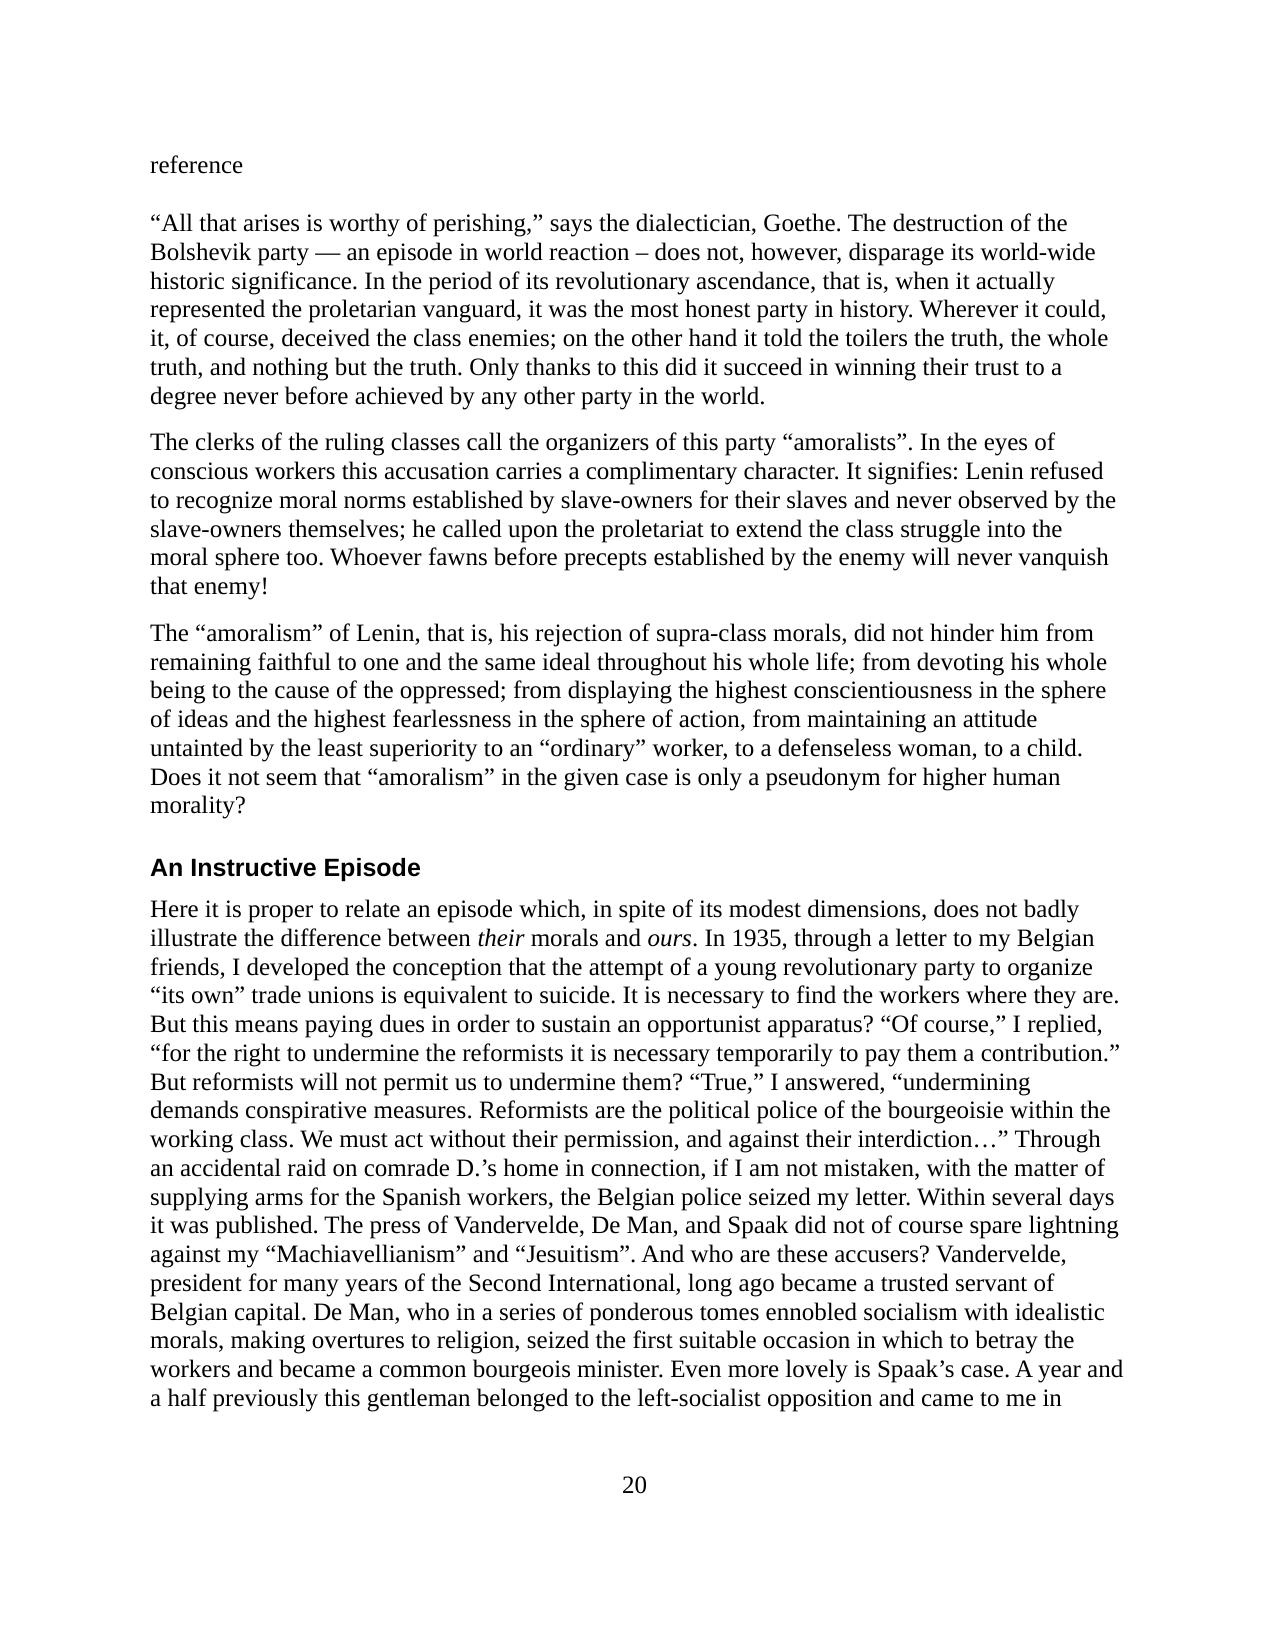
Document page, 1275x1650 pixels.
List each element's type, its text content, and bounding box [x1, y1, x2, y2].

text Here it is proper to relate an episode which, in spite of its modest dimensions, does not badly illustrate the difference between their morals and ours. In 1935, through a letter to my Belgian friends, I developed the conception that the attempt of a young revolutionary party to organize “its own” trade unions is equivalent to suicide. It is necessary to find the workers where they are. But this means paying dues in order to sustain an opportunist apparatus? “Of course,” I replied, “for the right to undermine the reformists it is necessary temporarily to pay them a contribution.” But reformists will not permit us to undermine them? “True,” I answered, “undermining demands conspirative measures. Reformists are the political police of the bourgeoisie within the working class. We must act without their permission, and against their interdiction…” Through an accidental raid on comrade D.’s home in connection, if I am not mistaken, with the matter of supplying arms for the Spanish workers, the Belgian police seized my letter. Within several days it was published. The press of Vandervelde, De Man, and Spaak did not of course spare lightning against my “Machiavellianism” and “Jesuitism”. And who are these accusers? Vandervelde, president for many years of the Second International, long ago became a trusted servant of Belgian capital. De Man, who in a series of ponderous tomes ennobled socialism with idealistic morals, making overtures to religion, seized the first suitable occasion in which to betray the workers and became a common bourgeois minister. Even more lovely is Spaak’s case. A year and a half previously this gentleman belonged to the left-socialist opposition and came to me in [150, 894, 1125, 1412]
subtitle An Instructive Episode [150, 853, 1125, 882]
text “All that arises is worthy of perishing,” says the dialectician, Goethe. The destruction of the Bolshevik party — an episode in world reaction – does not, however, disparage its world-wide historic significance. In the period of its revolutionary ascendance, that is, when it actually represented the proletarian vanguard, it was the most honest party in history. Wherever it could, it, of course, deceived the class enemies; on the other hand it told the toilers the truth, the whole truth, and nothing but the truth. Only thanks to this did it succeed in winning their trust to a degree never before achieved by any other party in the world. [150, 208, 1125, 409]
text The clerks of the ruling classes call the organizers of this party “amoralists”. In the eyes of conscious workers this accusation carries a complimentary character. It signifies: Lenin refused to recognize moral norms established by slave-owners for their slaves and never observed by the slave-owners themselves; he called upon the proletariat to extend the class struggle into the moral sphere too. Whoever fawns before precepts established by the enemy will never vanquish that enemy! [150, 427, 1125, 600]
text The “amoralism” of Lenin, that is, his rejection of supra-class morals, did not hinder him from remaining faithful to one and the same ideal throughout his whole life; from devoting his whole being to the cause of the oppressed; from displaying the highest conscientiousness in the sphere of ideas and the highest fearlessness in the sphere of action, from maintaining an attitude untainted by the least superiority to an “ordinary” worker, to a defenseless woman, to a child. Does it not seem that “amoralism” in the given case is only a pseudonym for higher human morality? [150, 618, 1125, 819]
